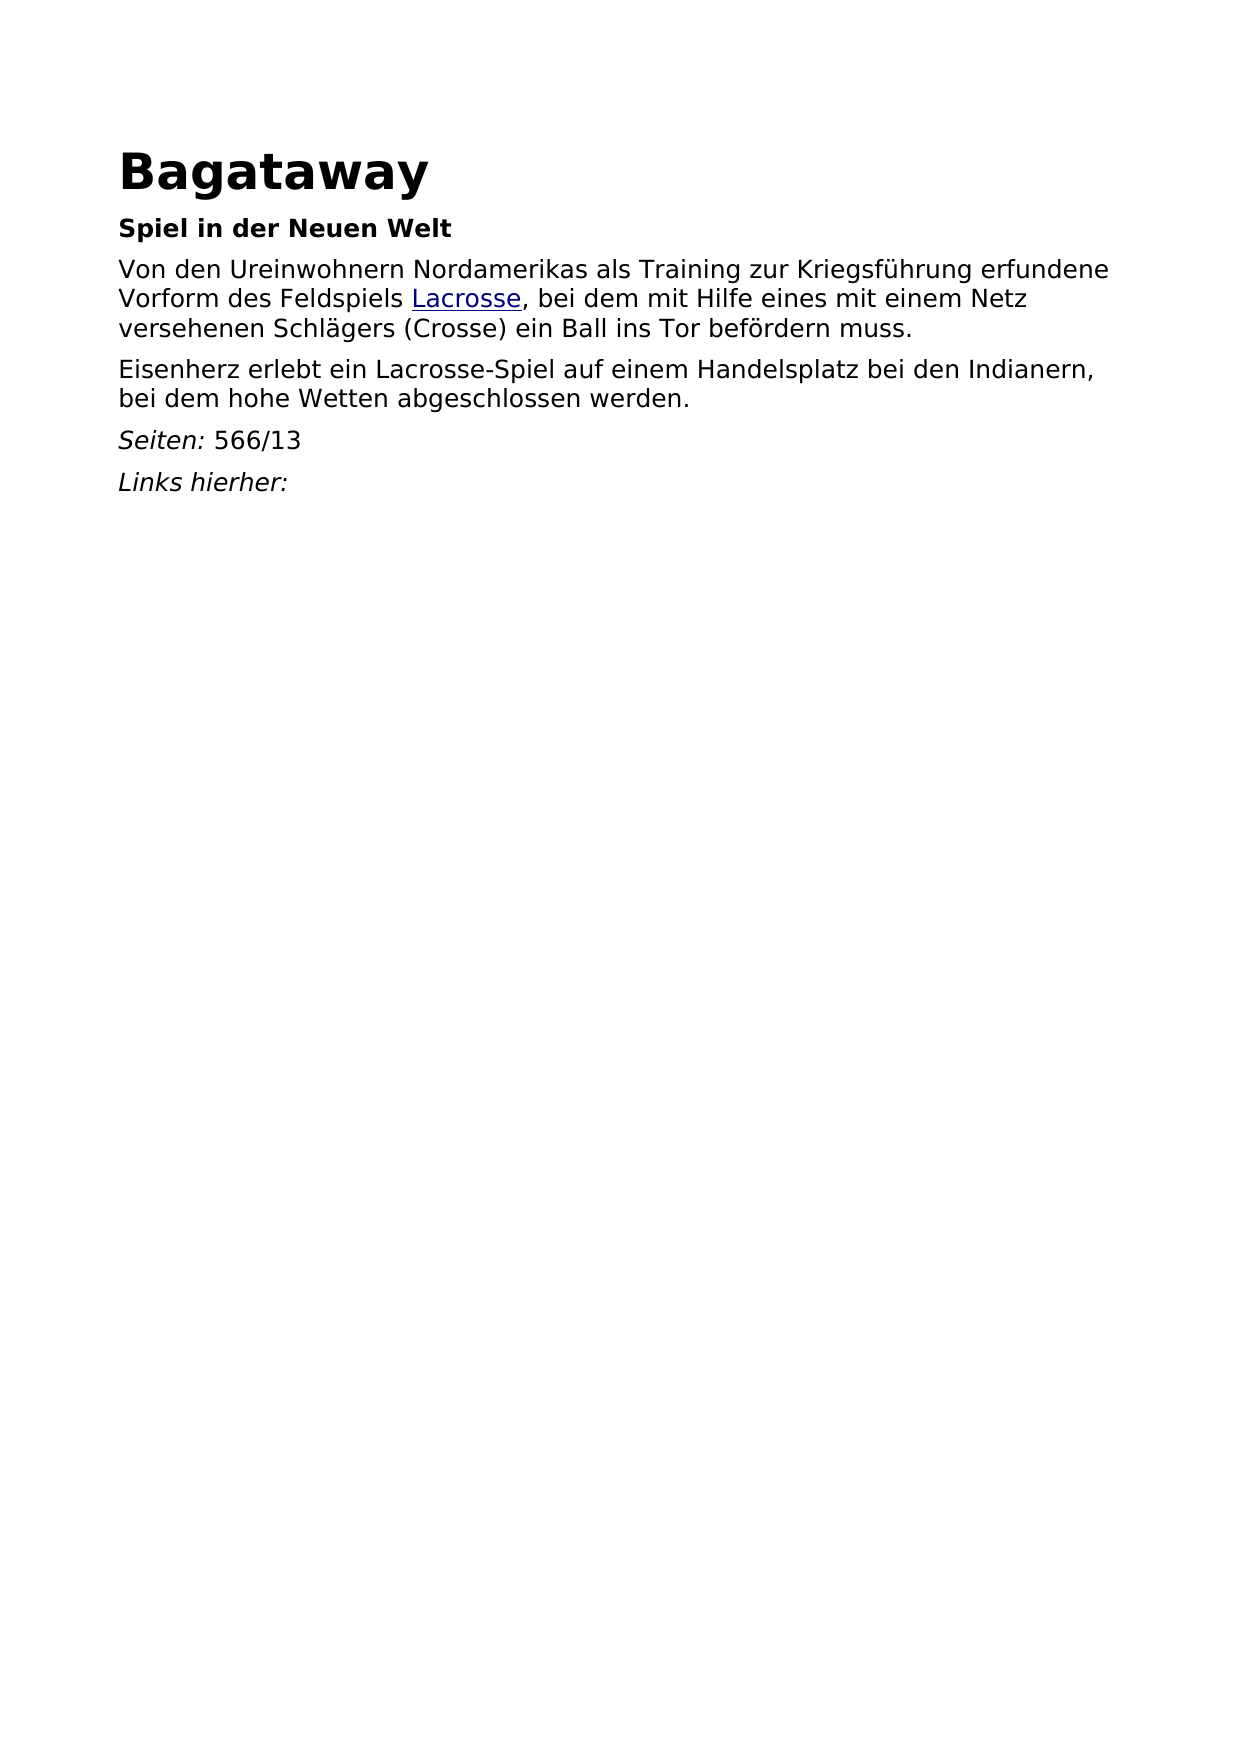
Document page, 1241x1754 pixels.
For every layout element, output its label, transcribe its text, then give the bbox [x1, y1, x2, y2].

text Von den Ureinwohnern Nordamerikas als Training zur Kriegsführung erfundene Vorform des Feldspiels Lacrosse, bei dem mit Hilfe eines mit einem Netz versehenen Schlägers (Crosse) ein Ball ins Tor befördern muss. [118, 256, 1122, 343]
subtitle Bagataway [118, 143, 1122, 201]
text Seiten: 566/13 [118, 426, 1122, 456]
text Eisenherz erlebt ein Lacrosse-Spiel auf einem Handelsplatz bei den Indianern, bei dem hohe Wetten abgeschlossen werden. [118, 356, 1122, 414]
text Links hierher: [118, 468, 1122, 497]
text Spiel in der Neuen Welt [118, 214, 1122, 243]
